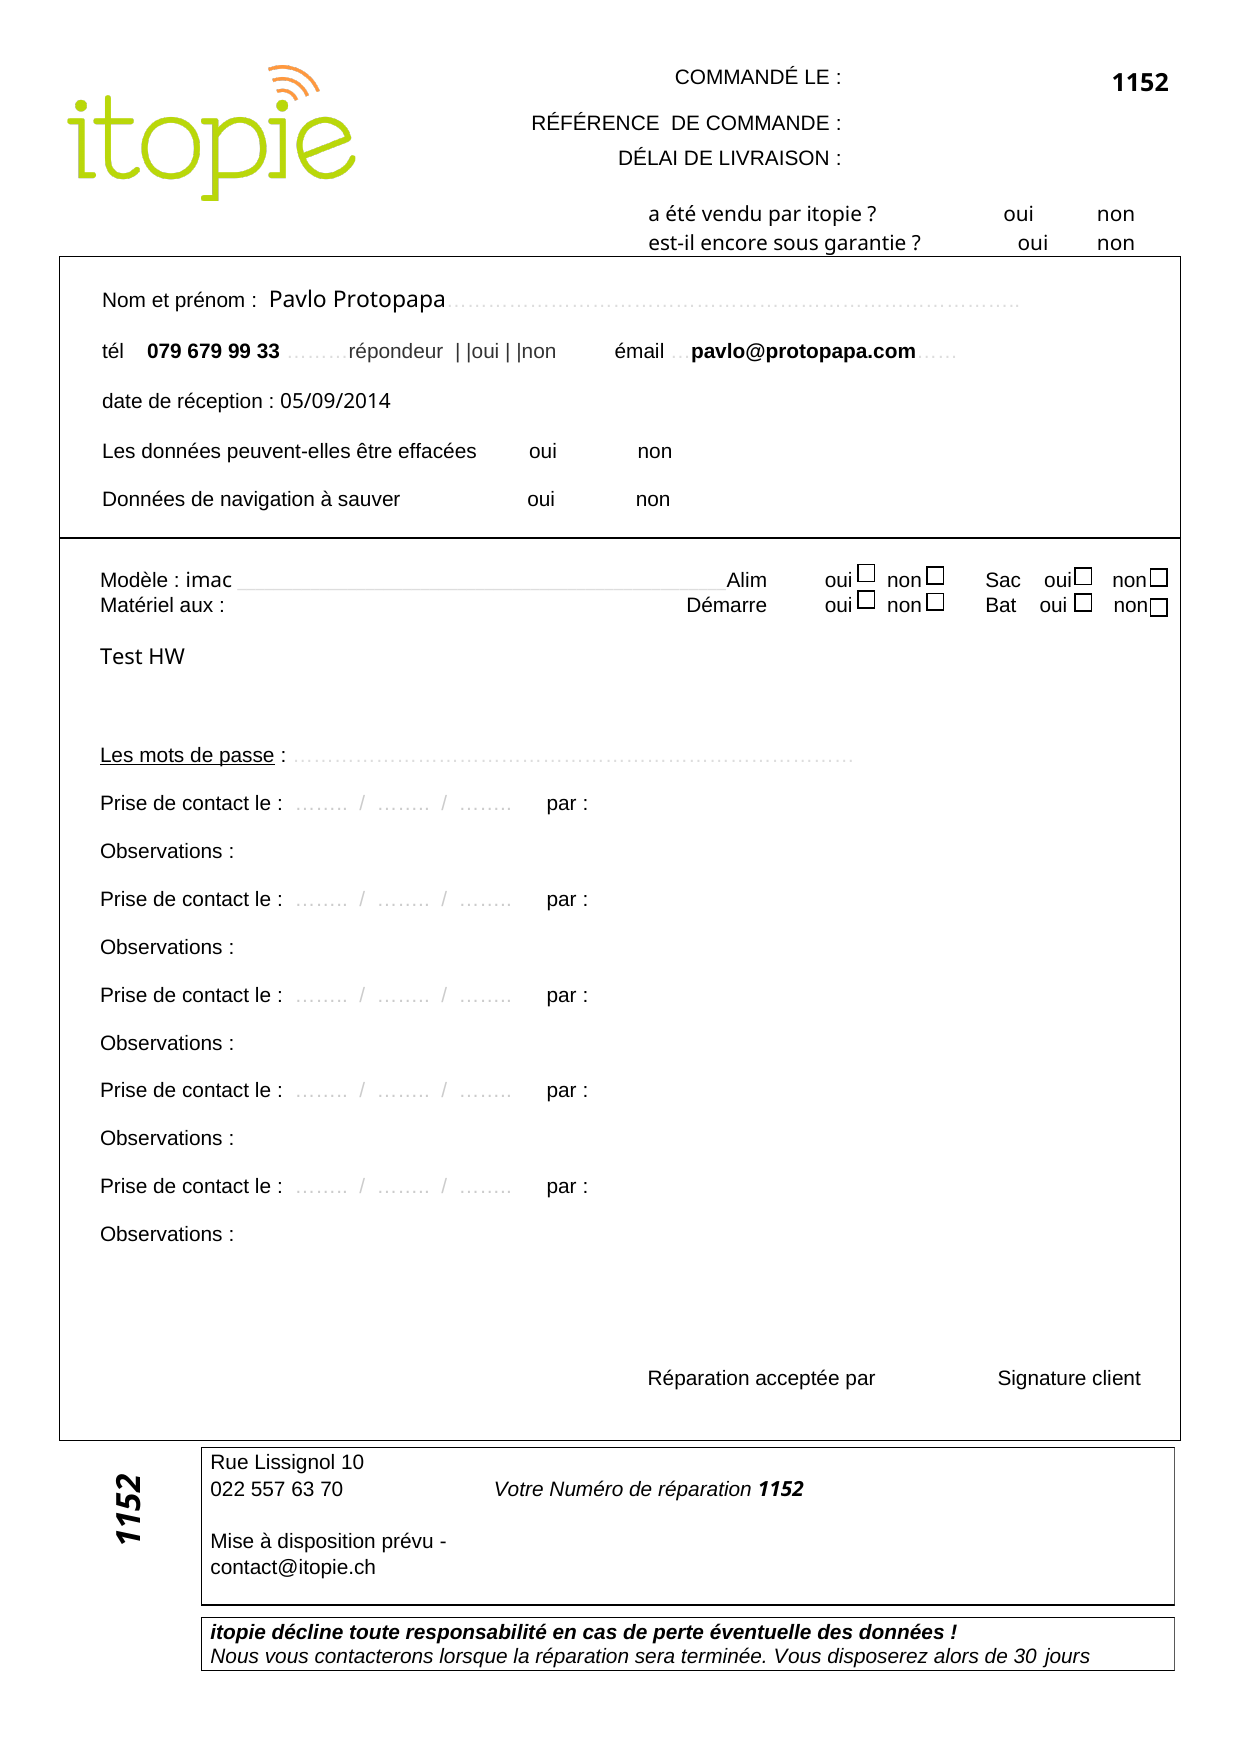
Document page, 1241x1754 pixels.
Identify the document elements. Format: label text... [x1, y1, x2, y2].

text Modèle : imac Alim oui non Sac oui non [879, 562, 925, 590]
picture [67, 65, 356, 201]
text Prise de contact le : …….. / …….. / …….. par : [60, 1075, 1180, 1102]
text Observations : [60, 836, 1180, 863]
text Observations : [60, 1027, 1180, 1054]
text Prise de contact le : …….. / …….. / …….. par : [60, 883, 1180, 911]
text Observations : [60, 1219, 1180, 1246]
text Les données peuvent-elles être effacées oui non [60, 436, 1180, 463]
text a été vendu par itopie ? oui non [59, 199, 1181, 228]
text Modèle : imac Alim oui non Sac oui non [948, 562, 1180, 590]
table_cell DÉLAI DE LIVRAISON : [490, 140, 847, 175]
text Modèle : imac Alim oui non Sac oui non [60, 562, 856, 590]
table_header COMMANDÉ LE : [490, 59, 847, 104]
table_cell RÉFÉRENCE DE COMMANDE : [490, 105, 847, 140]
text Test HW [60, 638, 1180, 671]
text Observations : [60, 1123, 1180, 1150]
table_header Rue Lissignol 10 022 557 63 70 Votre Numéro de réparation 1152 Mise à disposition prévu - contact@itopie.ch [195, 1441, 1180, 1611]
text Données de navigation à sauver oui non [60, 484, 1180, 511]
text Prise de contact le : …….. / …….. / …….. par : [60, 979, 1180, 1006]
text est-il encore sous garantie ? oui non [59, 228, 1181, 256]
text Matériel aux : Démarre oui non Bat oui non [60, 590, 1180, 617]
text date de réception : 05/09/2014 [60, 383, 1180, 415]
text Prise de contact le : …….. / …….. / …….. par : [60, 788, 1180, 815]
text Observations : [60, 931, 1180, 958]
table_cell [847, 105, 1180, 140]
text tél 079 679 99 33 ………répondeur | |oui | |non émail …pavlo@protopapa.com…… [60, 335, 1180, 362]
table_cell itopie décline toute responsabilité en cas de perte éventuelle des données ! Nous vous contacterons lorsque la réparation sera terminée. Vous disposerez alors de 30 jours [195, 1611, 1180, 1677]
text Les mots de passe : ……………………………………………………………………… [60, 740, 1180, 767]
text Réparation acceptée par Signature client [60, 1363, 1180, 1390]
table_header 1152 [847, 59, 1180, 104]
table_cell [847, 140, 1180, 175]
text Nom et prénom : Pavlo Protopapa……………………………………………………………………….. [60, 280, 1180, 314]
table_header 1152 [59, 1441, 195, 1677]
text Prise de contact le : …….. / …….. / …….. par : [60, 1171, 1180, 1198]
